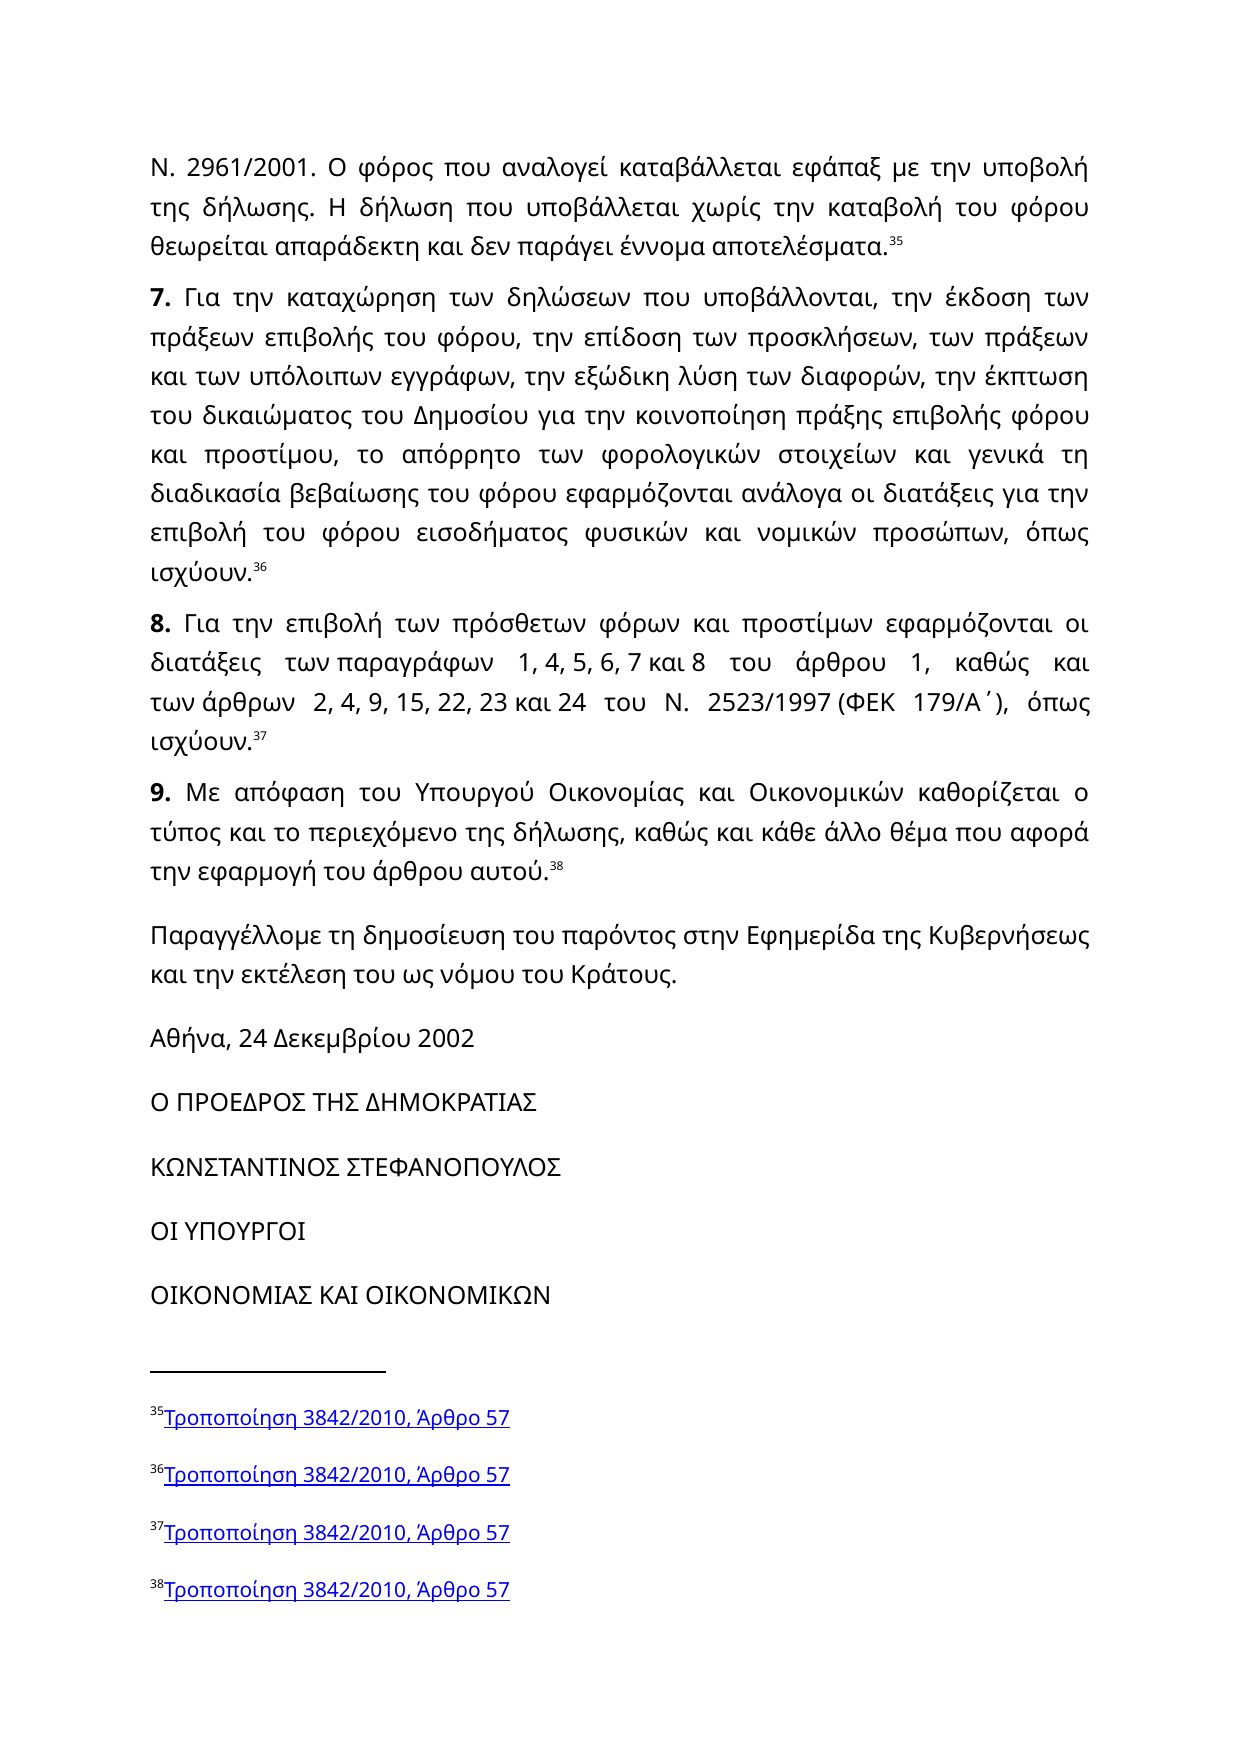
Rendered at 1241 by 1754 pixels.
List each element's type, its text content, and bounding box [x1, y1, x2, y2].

text ΚΩΝΣΤΑΝΤΙΝΟΣ ΣΤΕΦΑΝΟΠΟΥΛΟΣ [150, 1149, 1090, 1183]
text Αθήνα, 24 Δεκεμβρίου 2002 [150, 1021, 1090, 1055]
text 9. Με απόφαση του Υπουργού Οικονομίας και Οικονομικών καθορίζεται ο τύπος και το περιεχόμενο της δήλωσης, καθώς και κάθε άλλο θέμα που αφορά την εφαρμογή του άρθρου αυτού. [150, 775, 1090, 887]
text Τροποποίηση 3842/2010, Άρθρο 57 [150, 1460, 1090, 1489]
text Ο ΠΡΟΕΔΡΟΣ ΤΗΣ ΔΗΜΟΚΡΑΤΙΑΣ [150, 1085, 1090, 1119]
text 7. Για την καταχώρηση των δηλώσεων που υποβάλλονται, την έκδοση των πράξεων επιβολής του φόρου, την επίδοση των προσκλήσεων, των πράξεων και των υπόλοιπων εγγράφων, την εξώδικη λύση των διαφορών, την έκπτωση του δικαιώματος του Δημοσίου για την κοινοποίηση πράξης επιβολής φόρου και προστίμου, το απόρρητο των φορολογικών στοιχείων και γενικά τη διαδικασία βεβαίωσης του φόρου εφαρμόζονται ανάλογα οι διατάξεις για την επιβολή του φόρου εισοδήματος φυσικών και νομικών προσώπων, όπως ισχύουν. [150, 280, 1090, 588]
text 8. Για την επιβολή των πρόσθετων φόρων και προστίμων εφαρμόζονται οι διατάξεις των παραγράφων 1, 4, 5, 6, 7 και 8 του άρθρου 1, καθώς και των άρθρων 2, 4, 9, 15, 22, 23 και 24 του Ν. 2523/1997 (ΦΕΚ 179/Α΄), όπως ισχύουν. [150, 606, 1090, 757]
text Τροποποίηση 3842/2010, Άρθρο 57 [150, 1518, 1090, 1546]
text ΟΙ ΥΠΟΥΡΓΟΙ [150, 1213, 1090, 1247]
text Τροποποίηση 3842/2010, Άρθρο 57 [150, 1403, 1090, 1431]
text Ν. 2961/2001. Ο φόρος που αναλογεί καταβάλλεται εφάπαξ με την υποβολή της δήλωσης. Η δήλωση που υποβάλλεται χωρίς την καταβολή του φόρου θεωρείται απαράδεκτη και δεν παράγει έννομα αποτελέσματα. [150, 150, 1090, 262]
text Τροποποίηση 3842/2010, Άρθρο 57 [150, 1576, 1090, 1604]
text ΟΙΚΟΝΟΜΙΑΣ ΚΑΙ ΟΙΚΟΝΟΜΙΚΩΝ [150, 1277, 1090, 1312]
text Παραγγέλλομε τη δημοσίευση του παρόντος στην Εφημερίδα της Κυβερνήσεως και την εκτέλεση του ως νόμου του Κράτους. [150, 917, 1090, 991]
